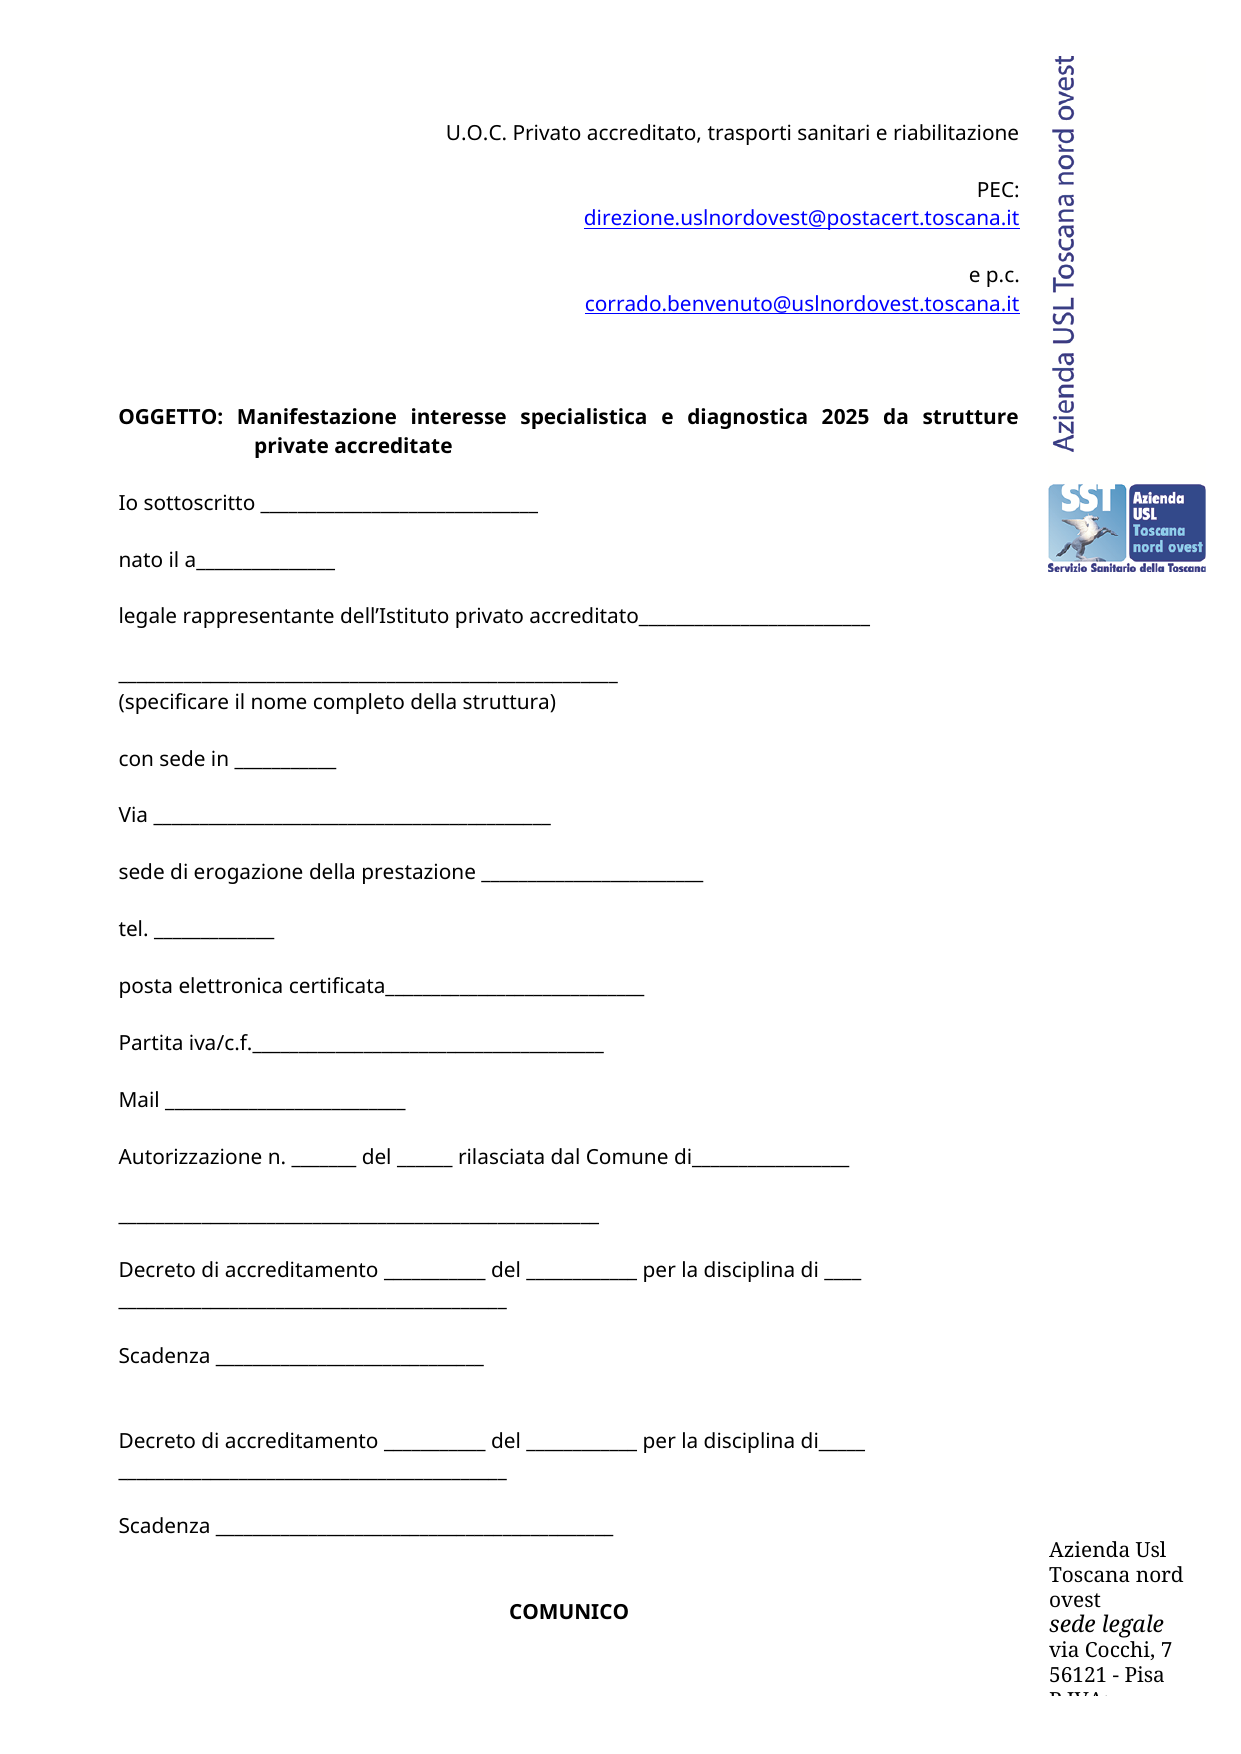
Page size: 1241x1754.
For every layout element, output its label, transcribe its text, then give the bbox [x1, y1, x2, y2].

picture [1048, 56, 1206, 572]
text con sede in ___________ [118, 744, 1019, 772]
text e p.c. [118, 260, 1019, 289]
text Autorizzazione n. _______ del ______ rilasciata dal Comune di_________________ [118, 1142, 1019, 1170]
text legale rappresentante dell’Istituto privato accreditato_________________________ [118, 602, 1019, 630]
text Scadenza ___________________________________________ [118, 1512, 1019, 1540]
text __________________________________________ [118, 1455, 1019, 1483]
text OGGETTO: Manifestazione interesse specialistica e diagnostica 2025 da strutture private accreditate [118, 402, 1019, 459]
text Io sottoscritto ______________________________ [118, 488, 1019, 516]
text Mail __________________________ [118, 1085, 1019, 1113]
text ____________________________________________________ [118, 1199, 1019, 1227]
text Decreto di accreditamento ___________ del ____________ per la disciplina di_____ [118, 1426, 1019, 1455]
text PEC: [118, 175, 1019, 203]
text COMUNICO [118, 1597, 1019, 1625]
text Via ___________________________________________ [118, 801, 1019, 829]
text Scadenza _____________________________ [118, 1341, 1019, 1369]
text Partita iva/c.f.______________________________________ [118, 1028, 1019, 1057]
text corrado.benvenuto@uslnordovest.toscana.it [118, 289, 1019, 317]
text posta elettronica certificata____________________________ [118, 971, 1019, 1000]
text sede di erogazione della prestazione ________________________ [118, 857, 1019, 886]
text direzione.uslnordovest@postacert.toscana.it [118, 203, 1019, 232]
text ______________________________________________________ [118, 658, 1019, 687]
text U.O.C. Privato accreditato, trasporti sanitari e riabilitazione [118, 118, 1019, 147]
text tel. _____________ [118, 914, 1019, 943]
text __________________________________________ [118, 1284, 1019, 1312]
text (specificare il nome completo della struttura) [118, 687, 1019, 715]
text Decreto di accreditamento ___________ del ____________ per la disciplina di ____ [118, 1256, 1019, 1284]
text nato il a_______________ [118, 545, 1019, 573]
